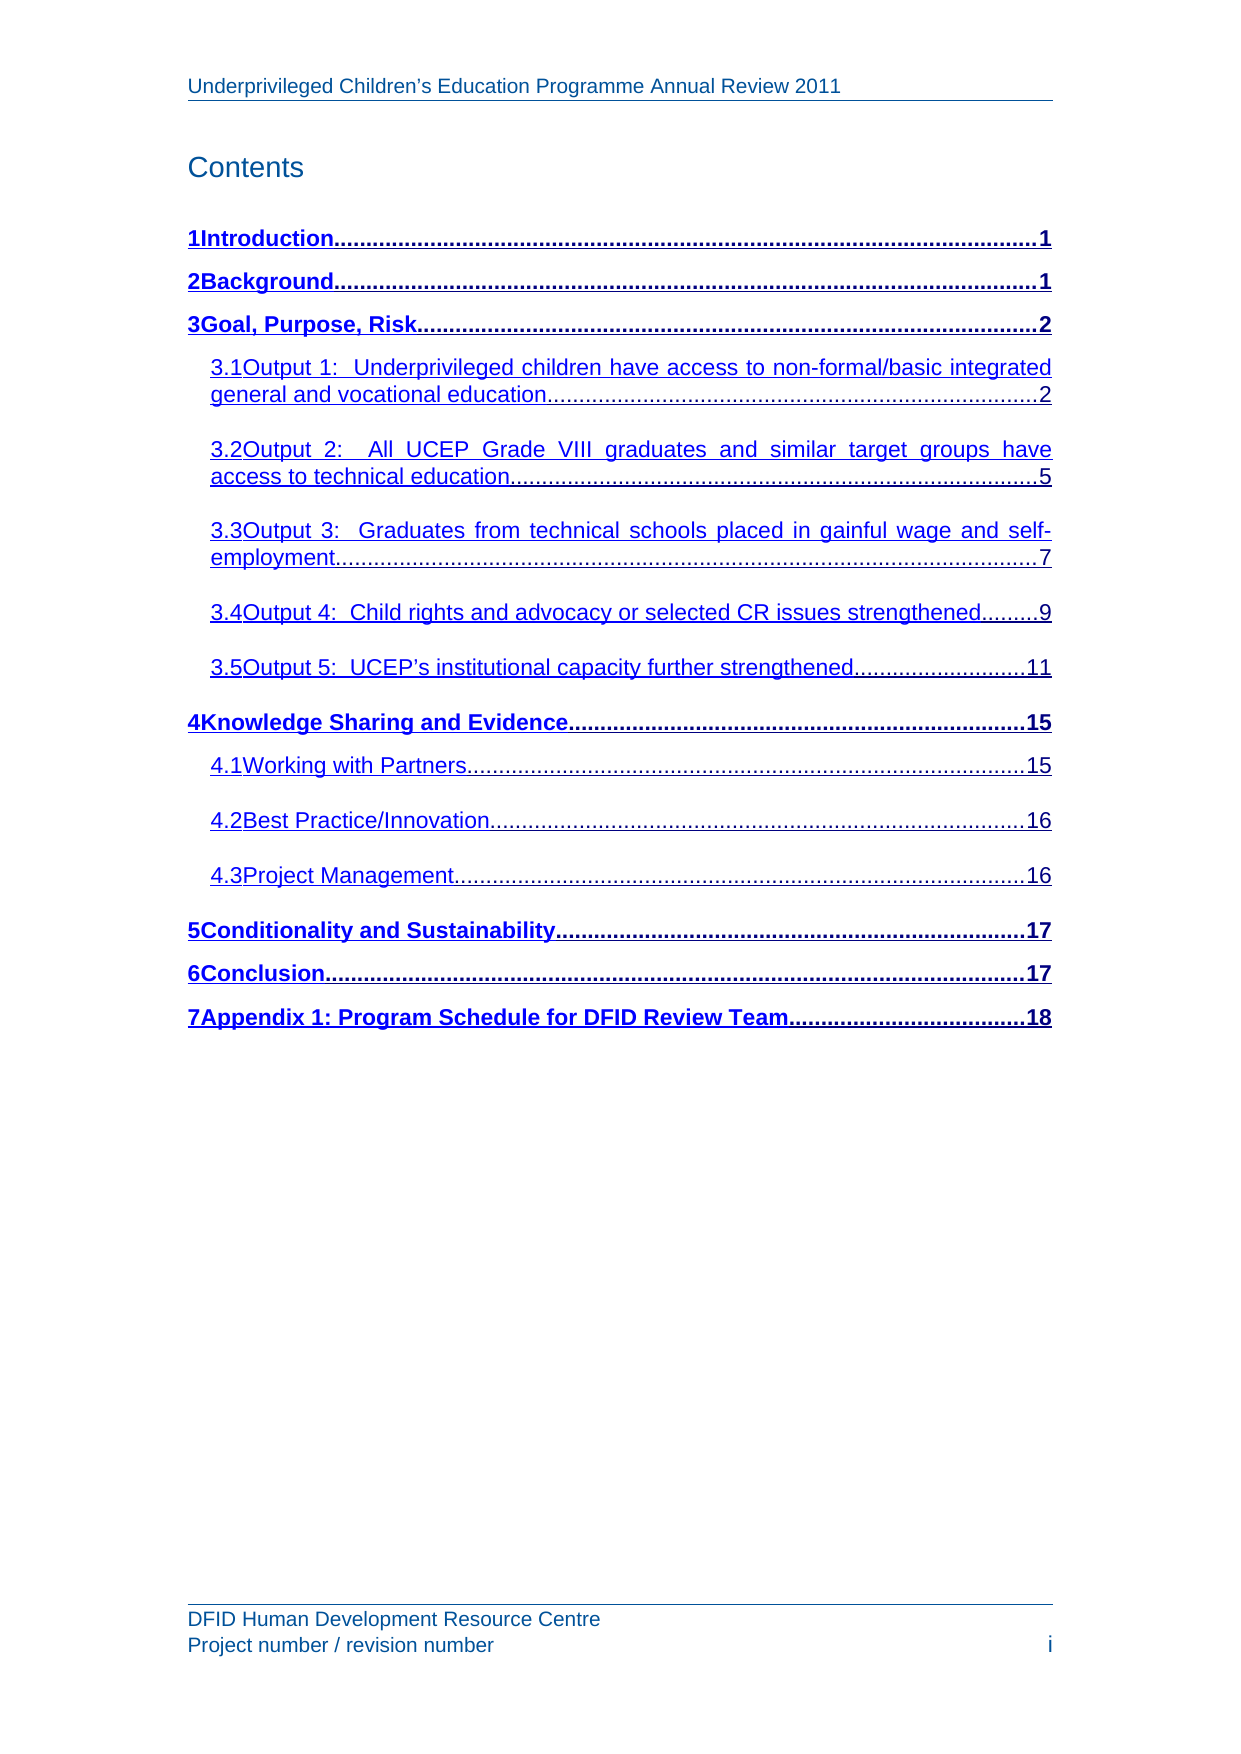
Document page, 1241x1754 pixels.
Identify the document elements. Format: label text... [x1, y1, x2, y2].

text 4.1 Working with Partners 15 [210, 750, 1053, 779]
text 3.4 Output 4: Child rights and advocacy or selected CR issues strengthened 9 [210, 597, 1053, 626]
text 3 Goal, Purpose, Risk 2 [187, 309, 1053, 338]
text 5 Conditionality and Sustainability 17 [187, 915, 1053, 944]
text Contents [187, 150, 1053, 183]
text 3.3 Output 3: Graduates from technical schools placed in gainful wage and self-employment 7 [210, 515, 1053, 570]
text 1 Introduction 1 [187, 223, 1053, 252]
text 3.2 Output 2: All UCEP Grade VIII graduates and similar target groups have access to technical education 5 [210, 460, 1053, 489]
text 7 Appendix 1: Program Schedule for DFID Review Team 18 [187, 1002, 1053, 1030]
text 3.5 Output 5: UCEP’s institutional capacity further strengthened 11 [210, 652, 1053, 681]
text 4 Knowledge Sharing and Evidence 15 [187, 707, 1053, 736]
text 6 Conclusion 17 [187, 958, 1053, 987]
text 3.2 Output 2: All UCEP Grade VIII graduates and similar target groups have access to technical education 5 [210, 434, 1053, 459]
text 4.2 Best Practice/Innovation 16 [210, 805, 1053, 834]
text 2 Background 1 [187, 266, 1053, 295]
text 4.3 Project Management 16 [210, 860, 1053, 889]
text 3.1 Output 1: Underprivileged children have access to non-formal/basic integrated general and vocational education 2 [210, 352, 1053, 407]
